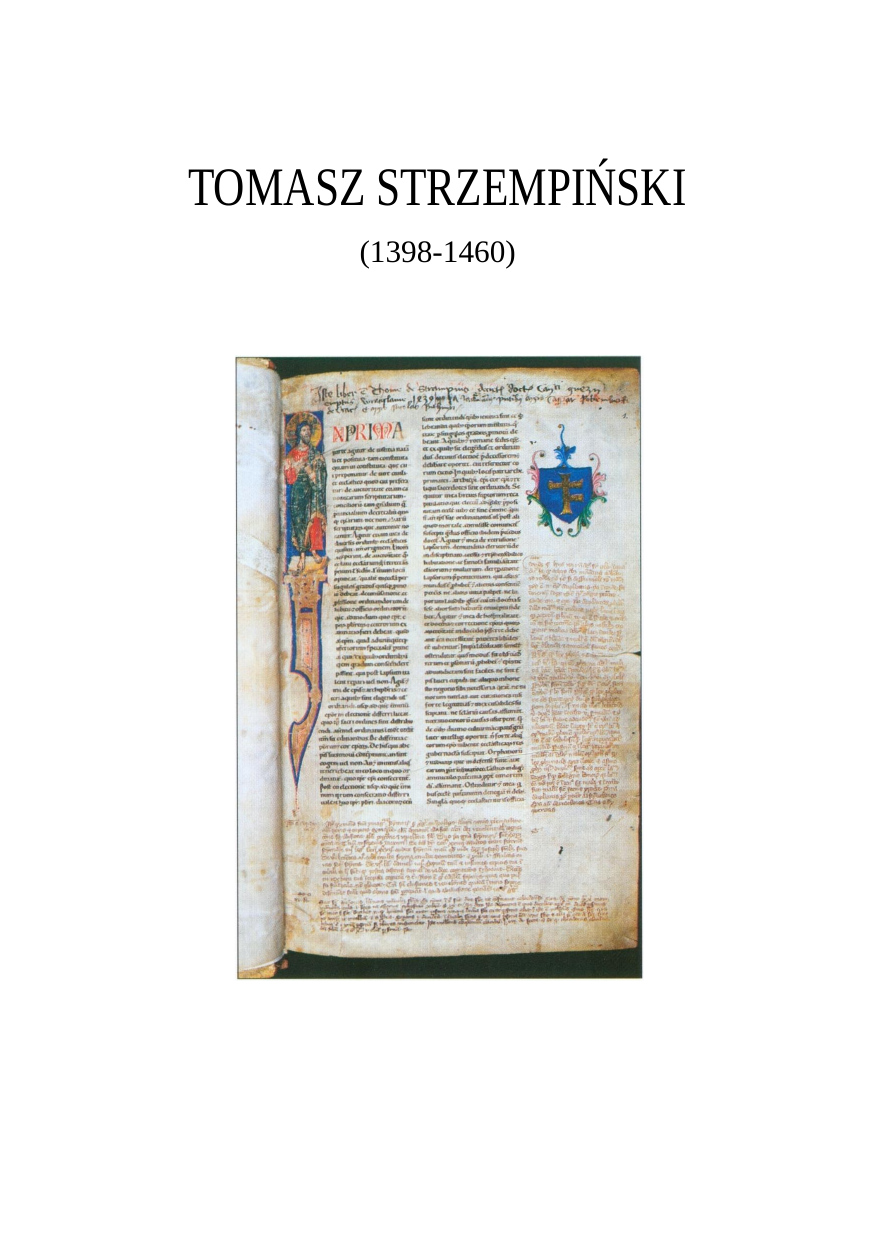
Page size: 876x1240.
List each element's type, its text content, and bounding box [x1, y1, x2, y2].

text TOMASZ STRZEMPIŃSKI [176, 155, 699, 217]
text (1398-1460) [176, 234, 699, 270]
